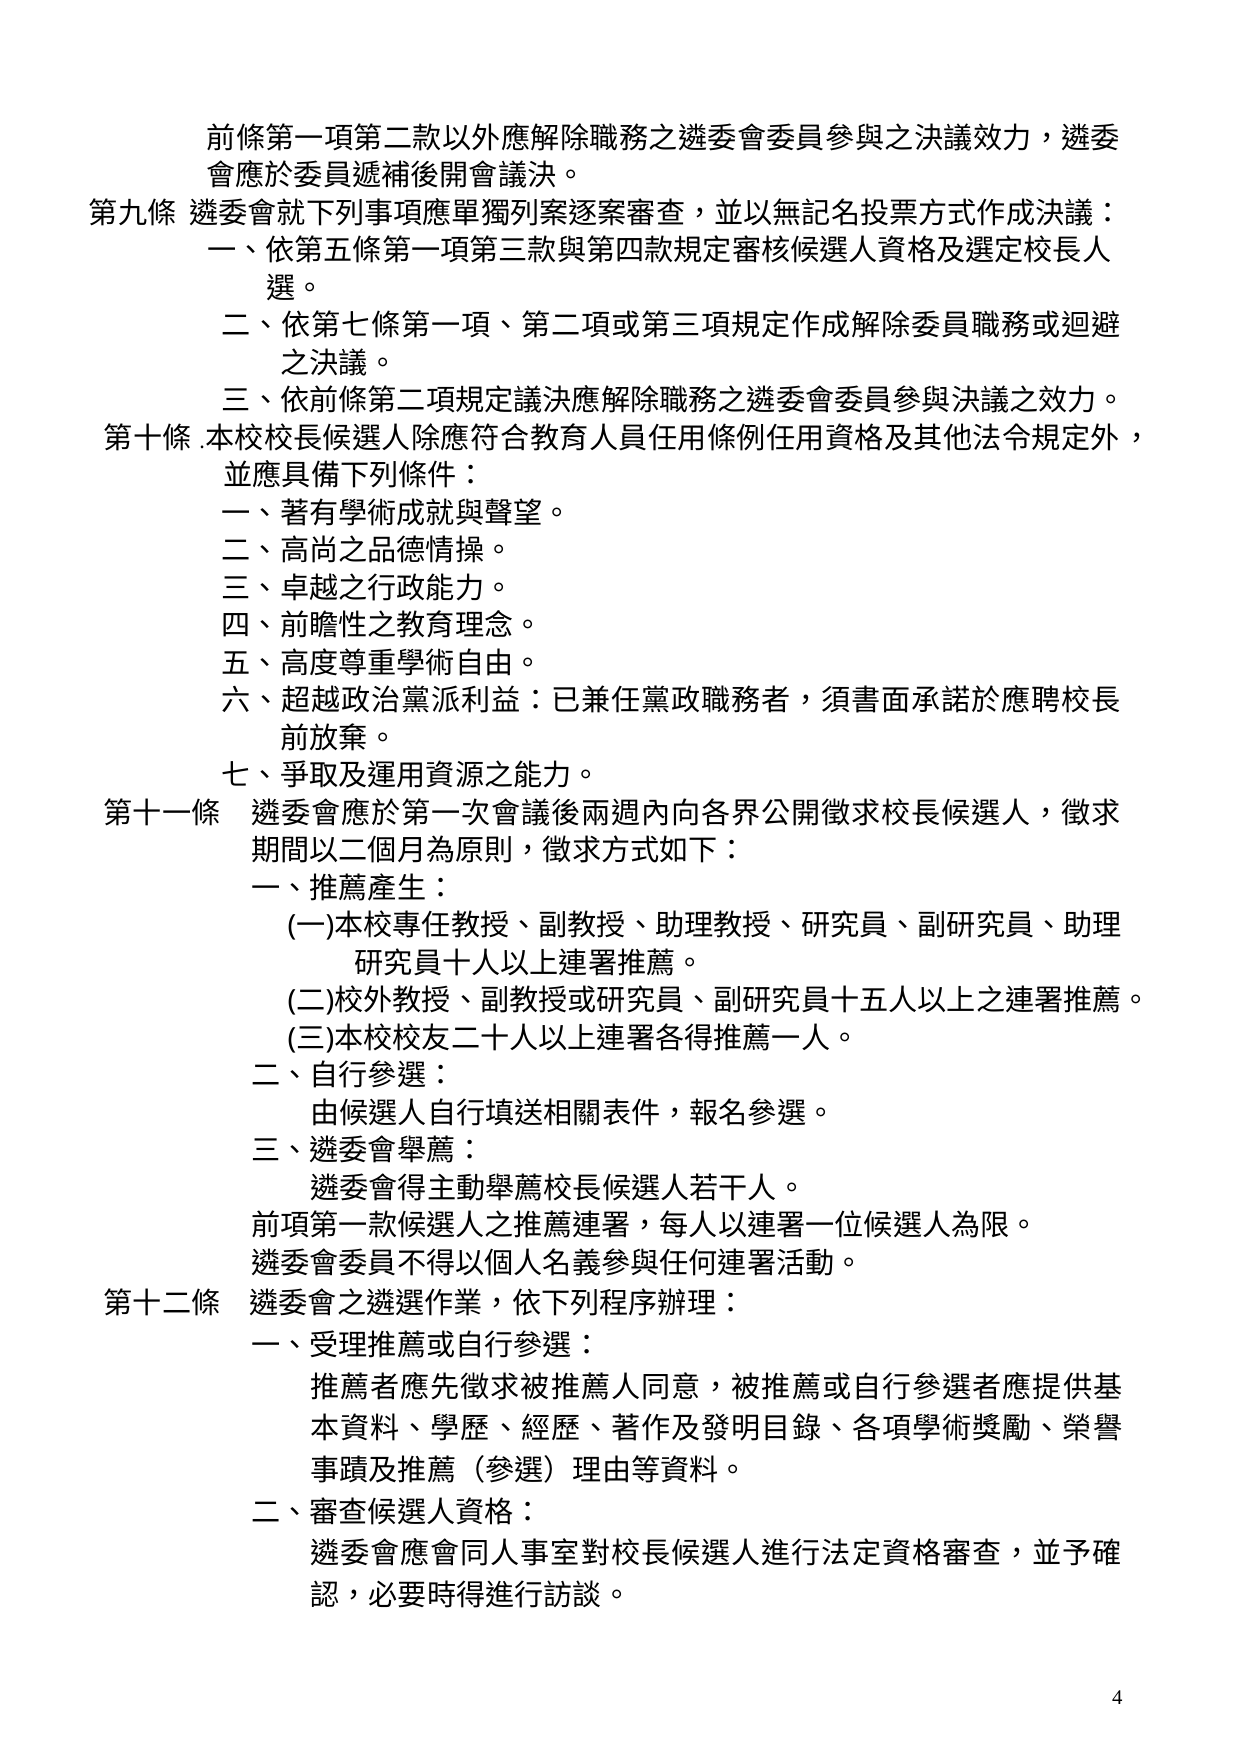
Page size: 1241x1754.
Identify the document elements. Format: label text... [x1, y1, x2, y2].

text 三、遴委會舉薦： [251, 1131, 1122, 1168]
text 第十二條 遴委會之遴選作業，依下列程序辦理： [103, 1281, 1122, 1322]
subtitle 一、依第五條第一項第三款與第四款規定審核候選人資格及選定校長人 [103, 231, 1122, 268]
text 四、前瞻性之教育理念。 [221, 606, 1122, 643]
subtitle 前條第一項第二款以外應解除職務之遴委會委員參與之決議效力，遴委會應於委員遞補後開會議決。 [206, 118, 1122, 193]
text 一、受理推薦或自行參選： [251, 1322, 1122, 1364]
text (一)本校專任教授、副教授、助理教授、研究員、副研究員、助理研究員十人以上連署推薦。 [287, 906, 1122, 981]
text 五、高度尊重學術自由。 [221, 643, 1122, 681]
text 三、卓越之行政能力。 [221, 568, 1122, 606]
text 一、推薦產生： [251, 868, 1122, 906]
text 二、審查候選人資格： [251, 1489, 1122, 1531]
text 由候選人自行填送相關表件，報名參選。 [251, 1093, 1122, 1131]
text 遴委會委員不得以個人名義參與任何連署活動。 [206, 1243, 1122, 1281]
text 遴委會得主動舉薦校長候選人若干人。 [251, 1168, 1122, 1206]
text 二、高尚之品德情操。 [221, 531, 1122, 568]
text 一、著有學術成就與聲望。 [221, 493, 1122, 531]
text 推薦者應先徵求被推薦人同意，被推薦或自行參選者應提供基本資料、學歷、經歷、著作及發明目錄、各項學術獎勵、榮譽事蹟及推薦（參選）理由等資料。 [310, 1364, 1122, 1489]
text 第十一條 遴委會應於第一次會議後兩週內向各界公開徵求校長候選人，徵求期間以二個月為原則，徵求方式如下： [103, 793, 1122, 868]
text 遴委會應會同人事室對校長候選人進行法定資格審查，並予確認，必要時得進行訪談。 [310, 1531, 1122, 1614]
text 七、爭取及運用資源之能力。 [221, 756, 1122, 793]
subtitle 二、依第七條第一項、第二項或第三項規定作成解除委員職務或迴避之決議。 [221, 306, 1122, 381]
text 前項第一款候選人之推薦連署，每人以連署一位候選人為限。 [204, 1206, 1122, 1243]
text (三)本校校友二十人以上連署各得推薦一人。 [287, 1018, 1122, 1056]
text 二、自行參選： [251, 1056, 1122, 1093]
text (二)校外教授、副教授或研究員、副研究員十五人以上之連署推薦。 [287, 981, 1122, 1018]
subtitle 選。 [103, 268, 1122, 306]
subtitle 三、依前條第二項規定議決應解除職務之遴委會委員參與決議之效力。 [207, 381, 1122, 418]
text 六、超越政治黨派利益：已兼任黨政職務者，須書面承諾於應聘校長前放棄。 [221, 681, 1122, 756]
subtitle 第九條 遴委會就下列事項應單獨列案逐案審查，並以無記名投票方式作成決議： [89, 193, 1122, 231]
text 第十條 .本校校長候選人除應符合教育人員任用條例任用資格及其他法令規定外，並應具備下列條件： [103, 418, 1122, 493]
